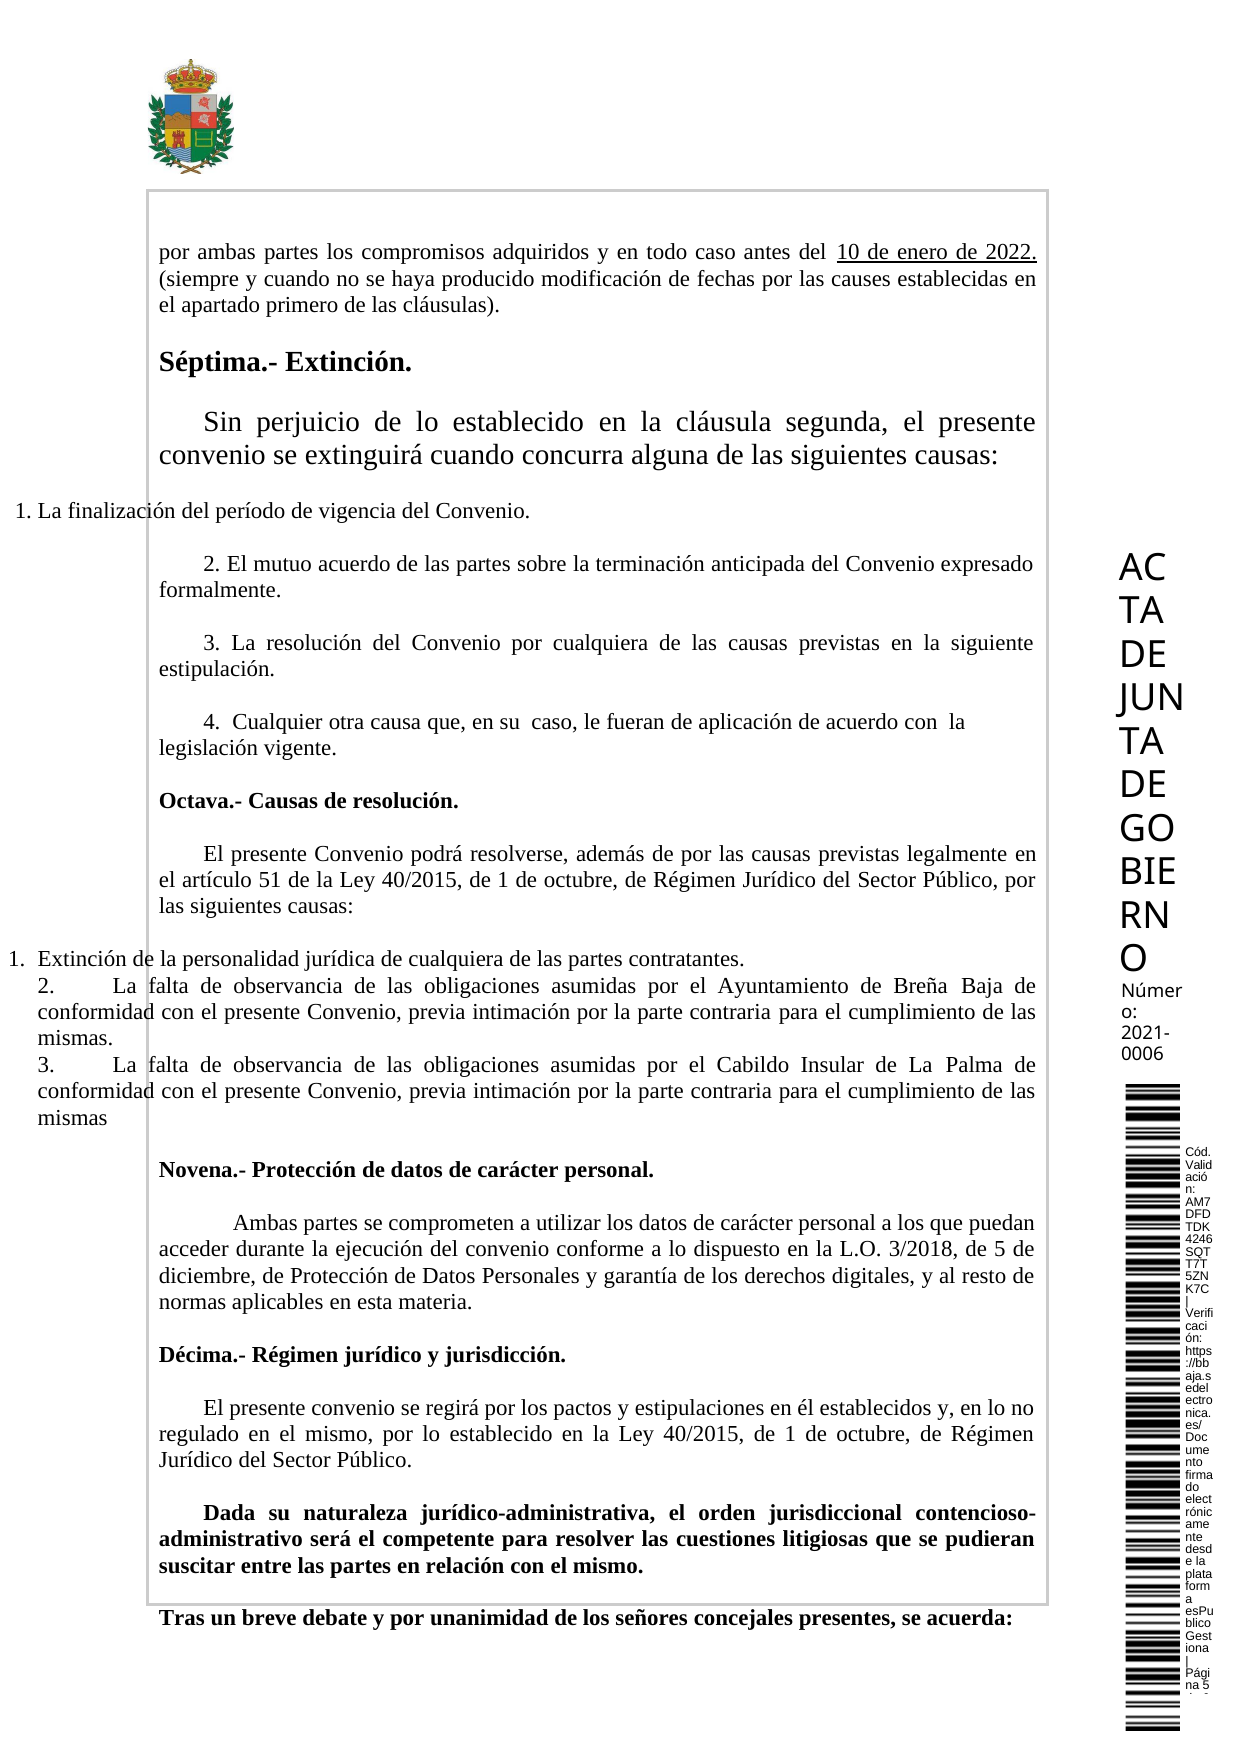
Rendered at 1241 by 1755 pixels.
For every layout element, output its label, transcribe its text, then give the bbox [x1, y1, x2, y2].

list La resolución del Convenio por cualquiera de las causas previstas en la siguiente estipulación. [159, 629, 1036, 682]
text [1049, 344, 1191, 377]
list Número: 2021-0006 Fecha: 24/01/2022 [1121, 981, 1186, 1066]
list El mutuo acuerdo de las partes sobre la terminación anticipada del Convenio expresado formalmente. [159, 550, 1036, 603]
subtitle Octava.- Causas de resolución. [159, 787, 1046, 813]
text El presente convenio se regirá por los pactos y estipulaciones en él establecidos y, en lo no regulado en el mismo, por lo establecido en la Ley 40/2015, de 1 de octubre, de Régimen Jurídico del Sector Público. [159, 1393, 1036, 1473]
subtitle Dada su naturaleza jurídico-administrativa, el orden jurisdiccional contencioso- administrativo será el competente para resolver las cuestiones litigiosas que se pudieran suscitar entre las partes en relación con el mismo. [159, 1499, 1036, 1578]
list Extinción de la personalidad jurídica de cualquiera de las partes contratantes. [8, 945, 146, 972]
text por ambas partes los compromisos adquiridos y en todo caso antes del 10 de enero de 2022. (siempre y cuando no se haya producido modificación de fechas por las causes establecidas en el apartado primero de las cláusulas). [159, 238, 1037, 317]
text Sin perjuicio de lo establecido en la cláusula segunda, el presente convenio se extinguirá cuando concurra alguna de las siguientes causas: [159, 404, 1036, 471]
list La falta de observancia de las obligaciones asumidas por el Ayuntamiento de Breña Baja de conformidad con el presente Convenio, previa intimación por la parte contraria para el cumplimiento de las mismas. [149, 972, 1036, 1051]
subtitle Décima.- Régimen jurídico y jurisdicción. [159, 1341, 1046, 1367]
list La falta de observancia de las obligaciones asumidas por el Cabildo Insular de La Palma de conformidad con el presente Convenio, previa intimación por la parte contraria para el cumplimiento de las mismas [149, 1051, 1036, 1130]
list La finalización del período de vigencia del Convenio. [149, 497, 1046, 523]
list La finalización del período de vigencia del Convenio. [1049, 497, 1191, 523]
list La falta de observancia de las obligaciones asumidas por el Cabildo Insular de La Palma de conformidad con el presente Convenio, previa intimación por la parte contraria para el cumplimiento de las mismas [37, 1051, 146, 1130]
list Cualquier otra causa que, en su caso, le fueran de aplicación de acuerdo con la legislación vigente. [159, 708, 1035, 761]
text Séptima.- Extinción. [159, 344, 1046, 377]
subtitle [1049, 1341, 1125, 1367]
subtitle [1049, 1156, 1125, 1183]
list La finalización del período de vigencia del Convenio. [14, 497, 146, 523]
text Tras un breve debate y por unanimidad de los señores concejales presentes, se acuerda: [159, 1604, 1125, 1631]
list ACTA DE JUNTA DE GOBIERNO [1119, 545, 1186, 981]
text Cód. Validación: AM7DFDTDK4246SQTT7T5ZNK7C | Verificación: https://bbaja.sedelectronica.es/ Documento firmado electrónicamente desde la plataforma esPublico Gestiona | Página 5 de 6 [1185, 1147, 1214, 1693]
list Extinción de la personalidad jurídica de cualquiera de las partes contratantes. [149, 945, 1046, 972]
subtitle [1049, 787, 1117, 813]
list Extinción de la personalidad jurídica de cualquiera de las partes contratantes. [1049, 945, 1117, 972]
text Ambas partes se comprometen a utilizar los datos de carácter personal a los que puedan acceder durante la ejecución del convenio conforme a lo dispuesto en la L.O. 3/2018, de 5 de diciembre, de Protección de Datos Personales y garantía de los derechos digitales, y al resto de normas aplicables en esta materia. [159, 1209, 1036, 1314]
text El presente Convenio podrá resolverse, además de por las causas previstas legalmente en el artículo 51 de la Ley 40/2015, de 1 de octubre, de Régimen Jurídico del Sector Público, por las siguientes causas: [159, 840, 1036, 919]
list La falta de observancia de las obligaciones asumidas por el Ayuntamiento de Breña Baja de conformidad con el presente Convenio, previa intimación por la parte contraria para el cumplimiento de las mismas. [37, 972, 146, 1051]
subtitle Novena.- Protección de datos de carácter personal. [159, 1156, 1046, 1183]
